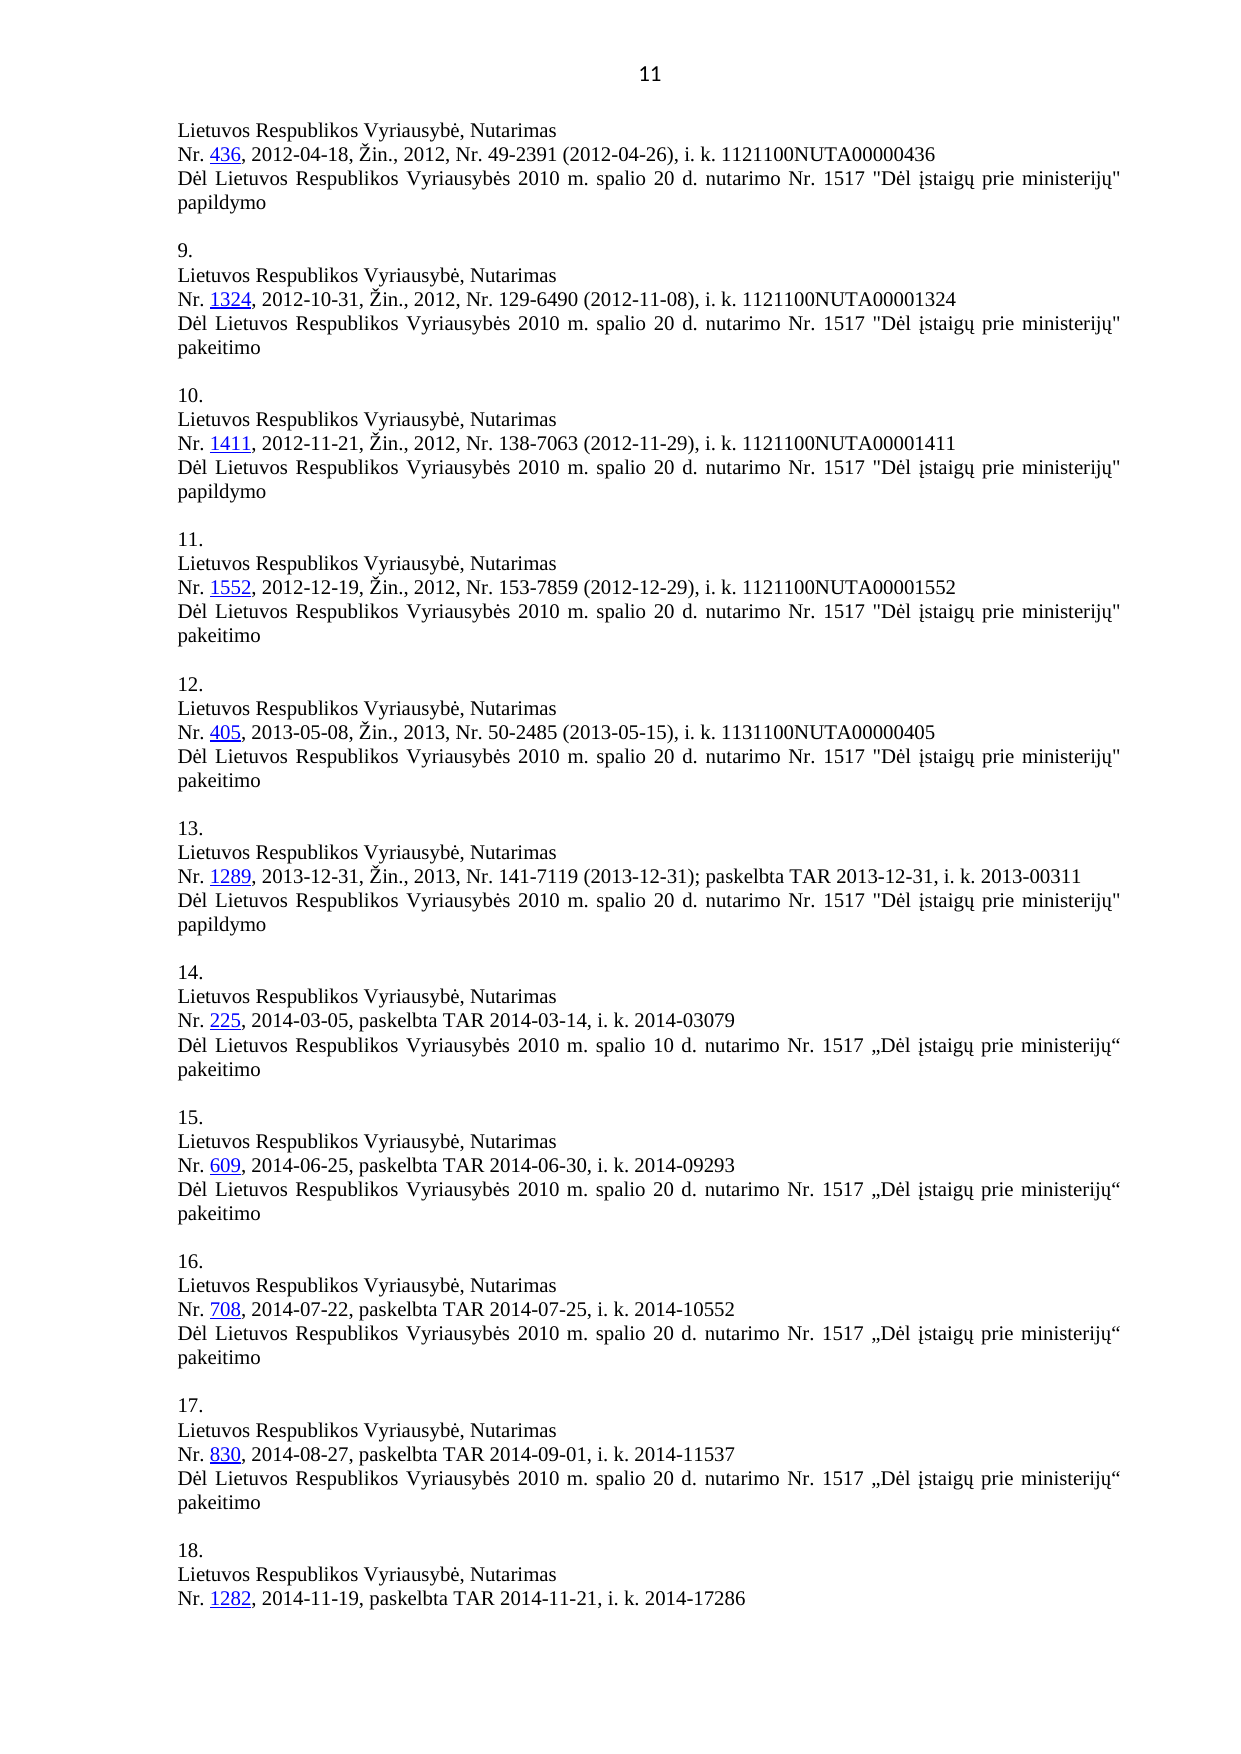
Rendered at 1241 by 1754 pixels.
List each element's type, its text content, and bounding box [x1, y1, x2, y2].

text 18. [177, 1538, 1122, 1562]
text Nr. 609, 2014-06-25, paskelbta TAR 2014-06-30, i. k. 2014-09293 [177, 1153, 1122, 1177]
text Lietuvos Respublikos Vyriausybė, Nutarimas [177, 696, 1122, 720]
text Dėl Lietuvos Respublikos Vyriausybės 2010 m. spalio 20 d. nutarimo Nr. 1517 "Dėl įstaigų prie ministerijų" pakeitimo [177, 744, 1122, 792]
text Lietuvos Respublikos Vyriausybė, Nutarimas [177, 551, 1122, 575]
text Lietuvos Respublikos Vyriausybė, Nutarimas [177, 1273, 1122, 1297]
text Dėl Lietuvos Respublikos Vyriausybės 2010 m. spalio 20 d. nutarimo Nr. 1517 "Dėl įstaigų prie ministerijų" papildymo [177, 455, 1122, 503]
text Dėl Lietuvos Respublikos Vyriausybės 2010 m. spalio 20 d. nutarimo Nr. 1517 "Dėl įstaigų prie ministerijų" papildymo [177, 888, 1122, 936]
text Lietuvos Respublikos Vyriausybė, Nutarimas [177, 1562, 1122, 1586]
text Nr. 405, 2013-05-08, Žin., 2013, Nr. 50-2485 (2013-05-15), i. k. 1131100NUTA00000405 [177, 720, 1122, 744]
text Nr. 436, 2012-04-18, Žin., 2012, Nr. 49-2391 (2012-04-26), i. k. 1121100NUTA00000436 [177, 142, 1122, 166]
text Lietuvos Respublikos Vyriausybė, Nutarimas [177, 984, 1122, 1008]
text Lietuvos Respublikos Vyriausybė, Nutarimas [177, 118, 1122, 142]
text Dėl Lietuvos Respublikos Vyriausybės 2010 m. spalio 20 d. nutarimo Nr. 1517 "Dėl įstaigų prie ministerijų" pakeitimo [177, 599, 1122, 647]
text 15. [177, 1105, 1122, 1129]
text Lietuvos Respublikos Vyriausybė, Nutarimas [177, 407, 1122, 431]
text Lietuvos Respublikos Vyriausybė, Nutarimas [177, 1417, 1122, 1442]
text Dėl Lietuvos Respublikos Vyriausybės 2010 m. spalio 20 d. nutarimo Nr. 1517 „Dėl įstaigų prie ministerijų“ pakeitimo [177, 1177, 1122, 1225]
text 9. [177, 238, 1122, 262]
text Nr. 1552, 2012-12-19, Žin., 2012, Nr. 153-7859 (2012-12-29), i. k. 1121100NUTA00001552 [177, 575, 1122, 599]
text Dėl Lietuvos Respublikos Vyriausybės 2010 m. spalio 10 d. nutarimo Nr. 1517 „Dėl įstaigų prie ministerijų“ pakeitimo [177, 1032, 1122, 1081]
text 11. [177, 527, 1122, 551]
text Dėl Lietuvos Respublikos Vyriausybės 2010 m. spalio 20 d. nutarimo Nr. 1517 "Dėl įstaigų prie ministerijų" pakeitimo [177, 311, 1122, 359]
text 17. [177, 1393, 1122, 1417]
text 13. [177, 816, 1122, 840]
text Lietuvos Respublikos Vyriausybė, Nutarimas [177, 262, 1122, 287]
text Lietuvos Respublikos Vyriausybė, Nutarimas [177, 840, 1122, 864]
text Dėl Lietuvos Respublikos Vyriausybės 2010 m. spalio 20 d. nutarimo Nr. 1517 "Dėl įstaigų prie ministerijų" papildymo [177, 166, 1122, 214]
text Nr. 830, 2014-08-27, paskelbta TAR 2014-09-01, i. k. 2014-11537 [177, 1442, 1122, 1466]
text 14. [177, 960, 1122, 984]
text Nr. 1324, 2012-10-31, Žin., 2012, Nr. 129-6490 (2012-11-08), i. k. 1121100NUTA00001324 [177, 287, 1122, 311]
text 12. [177, 672, 1122, 696]
text Nr. 1411, 2012-11-21, Žin., 2012, Nr. 138-7063 (2012-11-29), i. k. 1121100NUTA00001411 [177, 431, 1122, 455]
text Nr. 225, 2014-03-05, paskelbta TAR 2014-03-14, i. k. 2014-03079 [177, 1008, 1122, 1032]
text Nr. 708, 2014-07-22, paskelbta TAR 2014-07-25, i. k. 2014-10552 [177, 1297, 1122, 1321]
text Dėl Lietuvos Respublikos Vyriausybės 2010 m. spalio 20 d. nutarimo Nr. 1517 „Dėl įstaigų prie ministerijų“ pakeitimo [177, 1321, 1122, 1369]
text 10. [177, 383, 1122, 407]
text Nr. 1282, 2014-11-19, paskelbta TAR 2014-11-21, i. k. 2014-17286 [177, 1586, 1122, 1610]
text Dėl Lietuvos Respublikos Vyriausybės 2010 m. spalio 20 d. nutarimo Nr. 1517 „Dėl įstaigų prie ministerijų“ pakeitimo [177, 1466, 1122, 1514]
text Nr. 1289, 2013-12-31, Žin., 2013, Nr. 141-7119 (2013-12-31); paskelbta TAR 2013-12-31, i. k. 2013-00311 [177, 864, 1122, 888]
text Lietuvos Respublikos Vyriausybė, Nutarimas [177, 1129, 1122, 1153]
text 16. [177, 1249, 1122, 1273]
